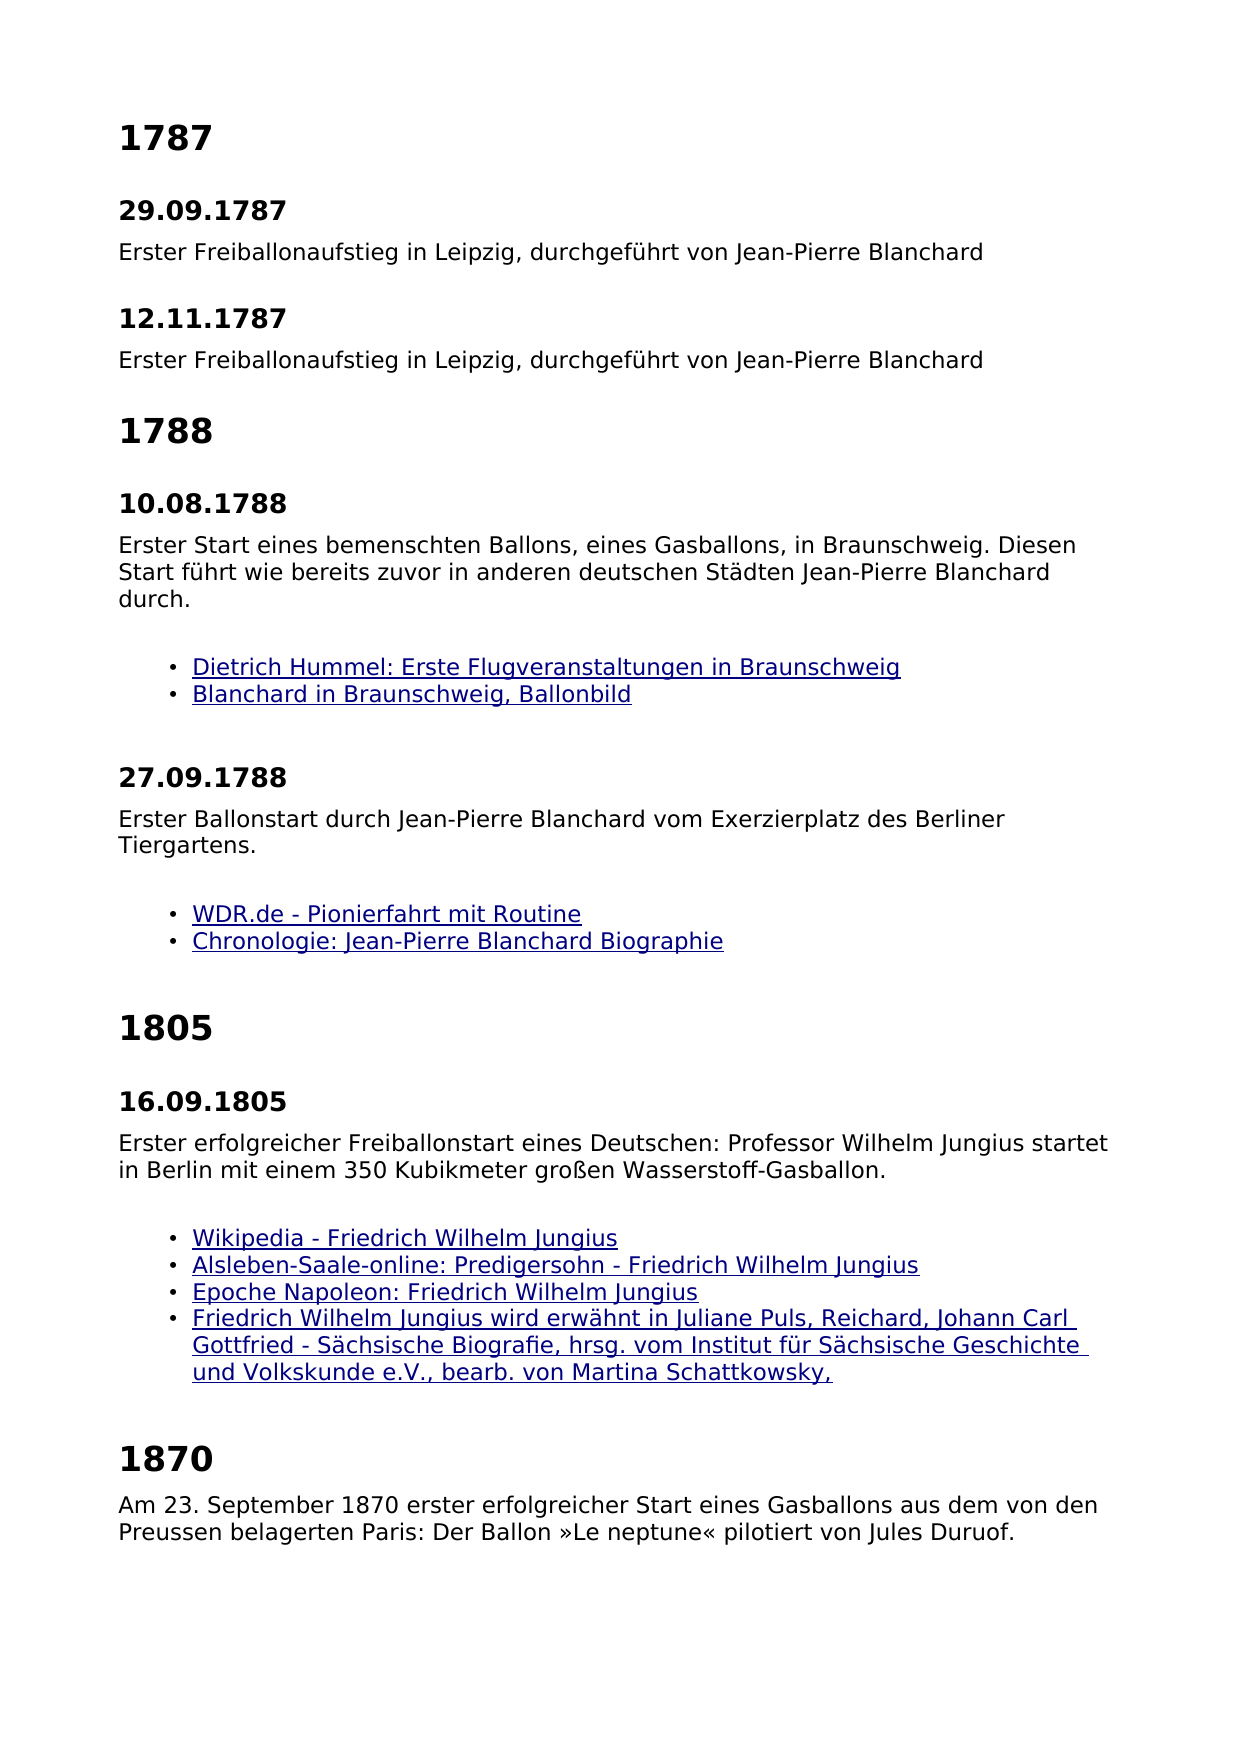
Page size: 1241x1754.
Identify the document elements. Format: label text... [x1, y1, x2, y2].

text Erster Freiballonaufstieg in Leipzig, durchgeführt von Jean-Pierre Blanchard [118, 239, 1122, 266]
subtitle 1870 [118, 1440, 1122, 1480]
subtitle 1805 [118, 1009, 1122, 1049]
list Epoche Napoleon: Friedrich Wilhelm Jungius [177, 1279, 1122, 1305]
subtitle 16.09.1805 [118, 1086, 1122, 1118]
subtitle 10.08.1788 [118, 489, 1122, 520]
list Chronologie: Jean-Pierre Blanchard Biographie [177, 928, 1122, 954]
subtitle 1787 [118, 118, 1122, 158]
text Erster Start eines bemenschten Ballons, eines Gasballons, in Braunschweig. Diesen Start führt wie bereits zuvor in anderen deutschen Städten Jean-Pierre Blanchard durch. [118, 532, 1122, 612]
list Friedrich Wilhelm Jungius wird erwähnt in Juliane Puls, Reichard, Johann Carl Gottfried - Sächsische Biografie, hrsg. vom Institut für Sächsische Geschichte und Volkskunde e.V., bearb. von Martina Schattkowsky, [177, 1305, 1122, 1385]
subtitle 29.09.1787 [118, 196, 1122, 227]
list WDR.de - Pionierfahrt mit Routine [177, 901, 1122, 928]
list Blanchard in Braunschweig, Ballonbild [177, 681, 1122, 708]
text Erster erfolgreicher Freiballonstart eines Deutschen: Professor Wilhelm Jungius startet in Berlin mit einem 350 Kubikmeter großen Wasserstoff-Gasballon. [118, 1130, 1122, 1183]
subtitle 27.09.1788 [118, 762, 1122, 793]
text Erster Ballonstart durch Jean-Pierre Blanchard vom Exerzierplatz des Berliner Tiergartens. [118, 806, 1122, 859]
text Am 23. September 1870 erster erfolgreicher Start eines Gasballons aus dem von den Preussen belagerten Paris: Der Ballon »Le neptune« pilotiert von Jules Duruof. [118, 1492, 1122, 1546]
list Wikipedia - Friedrich Wilhelm Jungius [177, 1225, 1122, 1252]
list Dietrich Hummel: Erste Flugveranstaltungen in Braunschweig [177, 654, 1122, 681]
subtitle 1788 [118, 411, 1122, 451]
list Alsleben-Saale-online: Predigersohn - Friedrich Wilhelm Jungius [177, 1252, 1122, 1279]
subtitle 12.11.1787 [118, 303, 1122, 334]
text Erster Freiballonaufstieg in Leipzig, durchgeführt von Jean-Pierre Blanchard [118, 347, 1122, 374]
